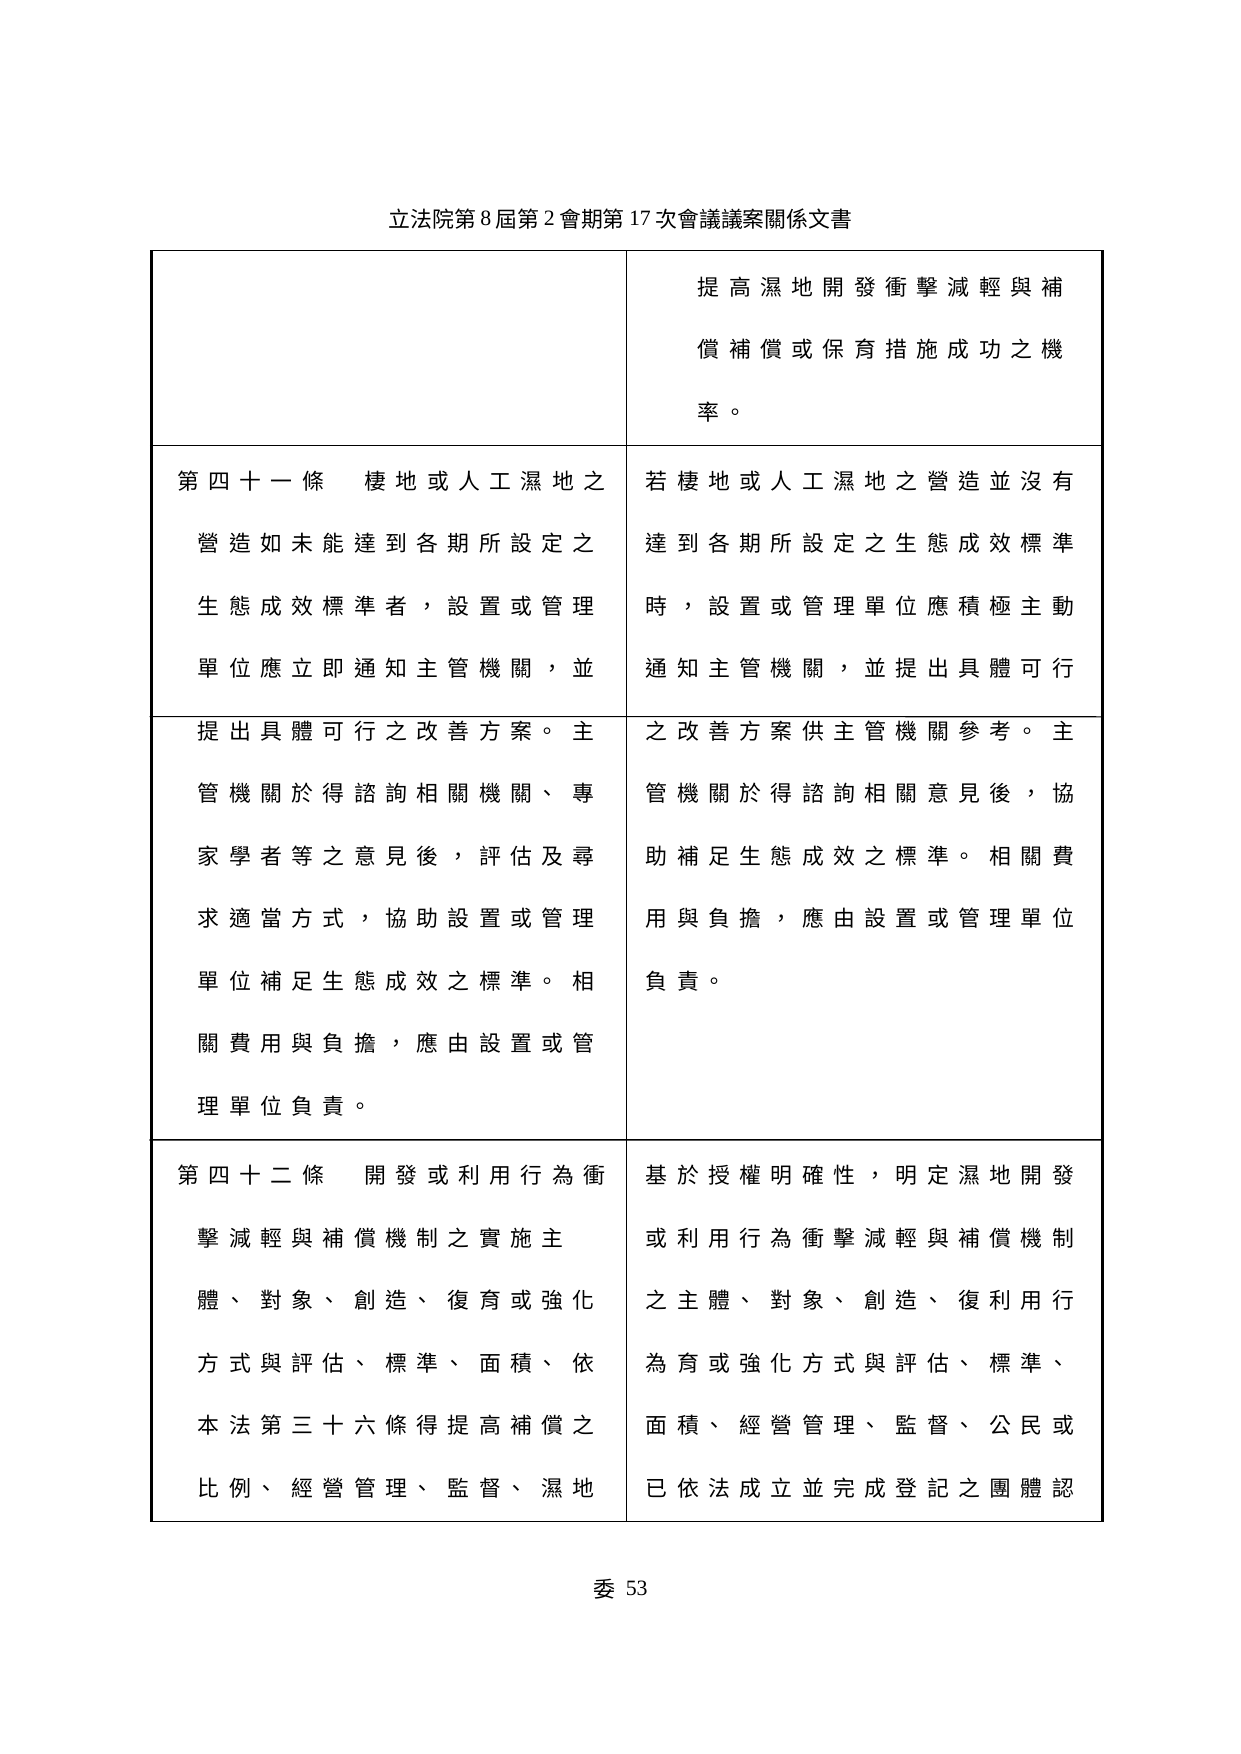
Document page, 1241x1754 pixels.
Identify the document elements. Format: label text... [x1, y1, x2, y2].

table_cell 提出具體可行之改善方案。主管機關於得諮詢相關機關、專家學者等之意見後，評估及尋求適當方式，協助設置或管理單位補足生態成效之標準。相關費用與負擔，應由設置或管理單位負責。 [153, 718, 626, 1139]
table_cell 提高濕地開發衝擊減輕與補償補償或保育措施成功之機率。 [627, 251, 1101, 444]
table_cell 基於授權明確性，明定濕地開發或利用行為衝擊減輕與補償機制之主體、對象、創造、復利用行為育或強化方式與評估、標準、面積、經營管理、監督、公民或已依法成立並完成登記之團體認 [627, 1141, 1101, 1521]
table_cell 若棲地或人工濕地之營造並沒有達到各期所設定之生態成效標準時，設置或管理單位應積極主動通知主管機關，並提出具體可行 [627, 446, 1101, 716]
table_cell 之改善方案供主管機關參考。主管機關於得諮詢相關意見後，協助補足生態成效之標準。相關費用與負擔，應由設置或管理單位負責。 [627, 718, 1101, 1139]
table_cell 第四十二條 開發或利用行為衝擊減輕與補償機制之實施主體、對象、創造、復育或強化方式與評估、標準、面積、依本法第三十六條得提高補償之比例、經營管理、監督、濕地 [153, 1141, 626, 1521]
table_cell [153, 251, 626, 444]
table_cell 第四十一條 棲地或人工濕地之營造如未能達到各期所設定之生態成效標準者，設置或管理單位應立即通知主管機關，並 [153, 446, 626, 716]
